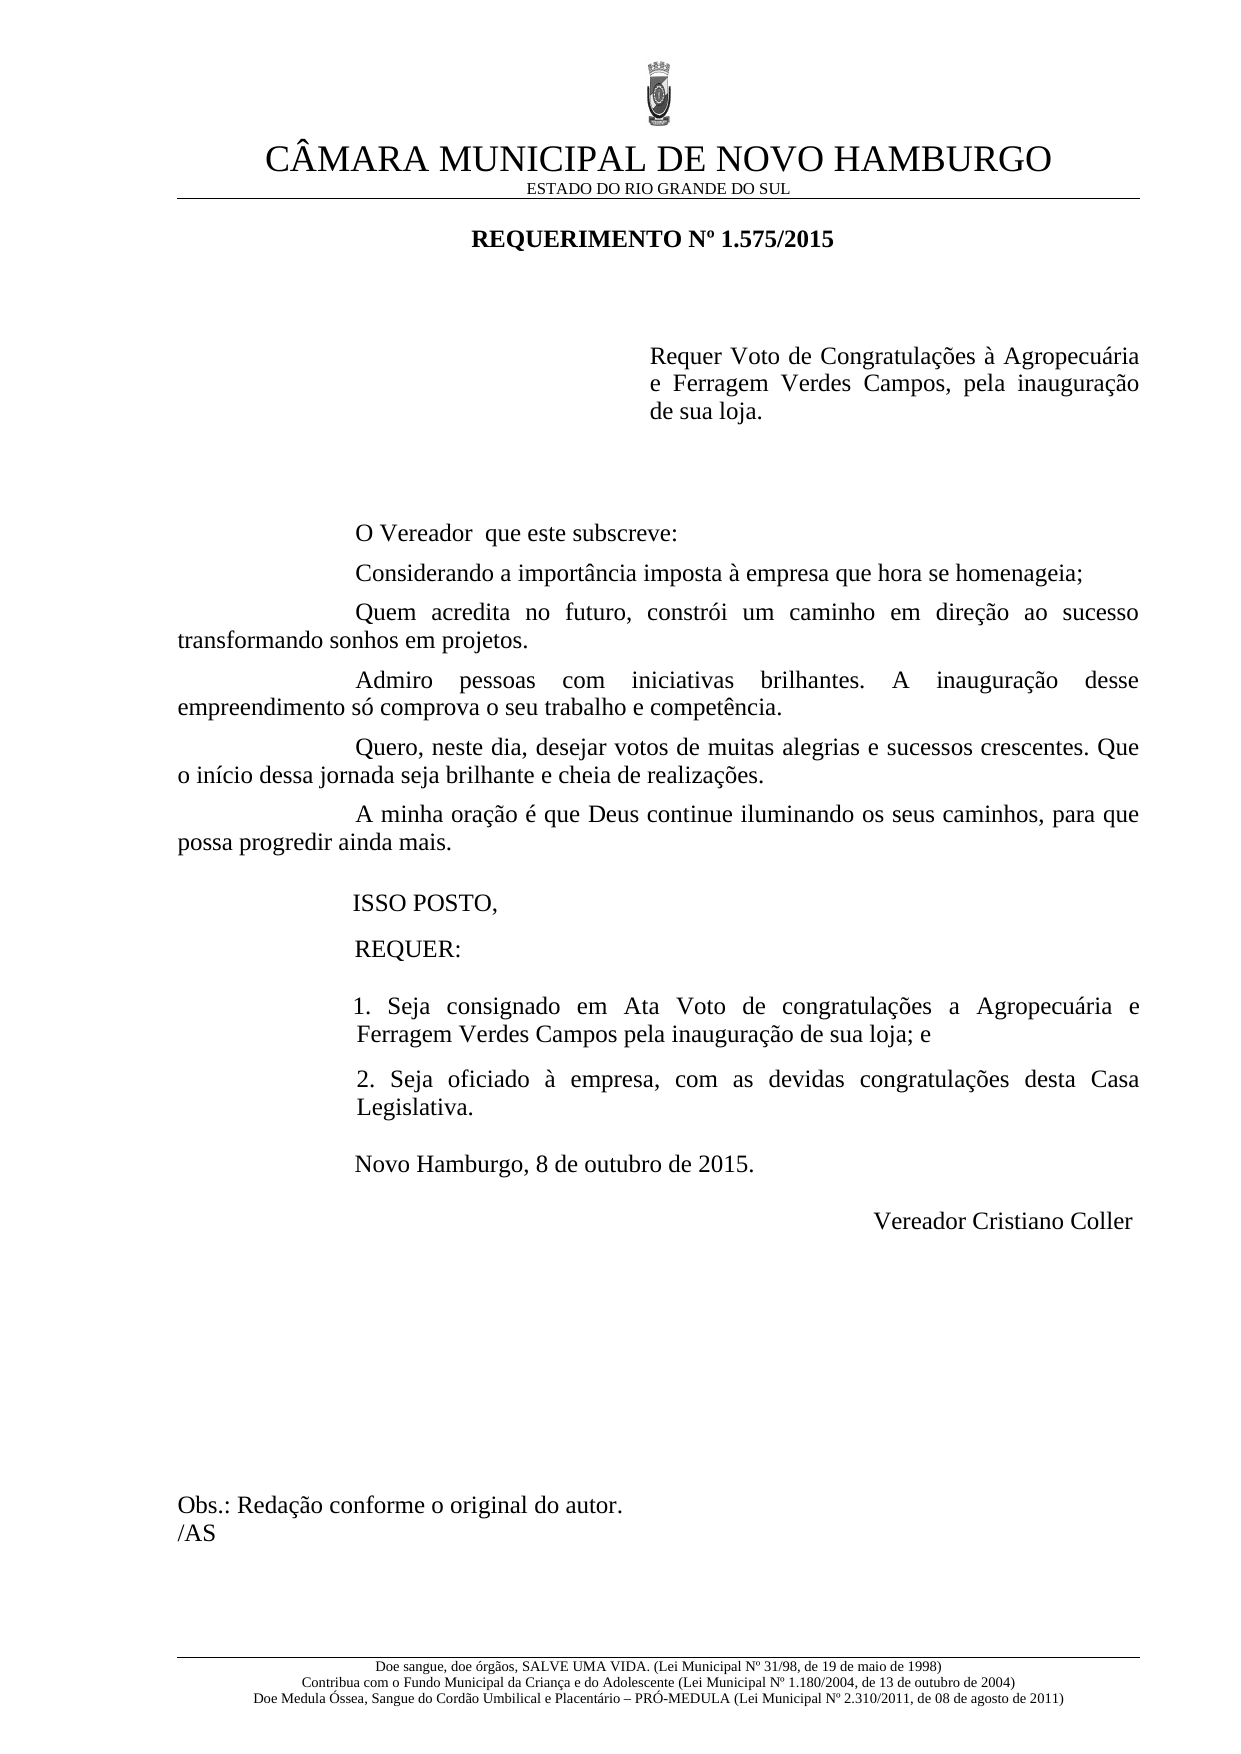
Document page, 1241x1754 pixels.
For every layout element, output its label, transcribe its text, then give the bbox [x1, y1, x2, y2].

text ISSO POSTO, [177, 889, 1140, 917]
text /AS [177, 1519, 1140, 1547]
text 1. Seja consignado em Ata Voto de congratulações a Agropecuária e Ferragem Verdes Campos pela inauguração de sua loja; e [352, 992, 1140, 1047]
text Requer Voto de Congratulações à Agropecuária e Ferragem Verdes Campos, pela inauguração de sua loja. [649, 342, 1140, 425]
text Vereador Cristiano Coller [177, 1207, 1140, 1235]
text REQUER: [177, 935, 1140, 963]
text A minha oração é que Deus continue iluminando os seus caminhos, para que possa progredir ainda mais. [177, 800, 1140, 856]
text REQUERIMENTO Nº 1.575/2015 [177, 226, 1140, 253]
text Considerando a importância imposta à empresa que hora se homenageia; [177, 559, 1140, 587]
text Quero, neste dia, desejar votos de muitas alegrias e sucessos crescentes. Que o início dessa jornada seja brilhante e cheia de realizações. [177, 733, 1140, 788]
text Obs.: Redação conforme o original do autor. [177, 1491, 1140, 1519]
text Novo Hamburgo, 8 de outubro de 2015. [177, 1150, 1140, 1178]
list 2. Seja oficiado à empresa, com as devidas congratulações desta Casa Legislativa. [352, 1065, 1140, 1121]
text Quem acredita no futuro, constrói um caminho em direção ao sucesso transformando sonhos em projetos. [177, 598, 1140, 654]
text O Vereador que este subscreve: [177, 519, 1140, 547]
text Admiro pessoas com iniciativas brilhantes. A inauguração desse empreendimento só comprova o seu trabalho e competência. [177, 666, 1140, 721]
